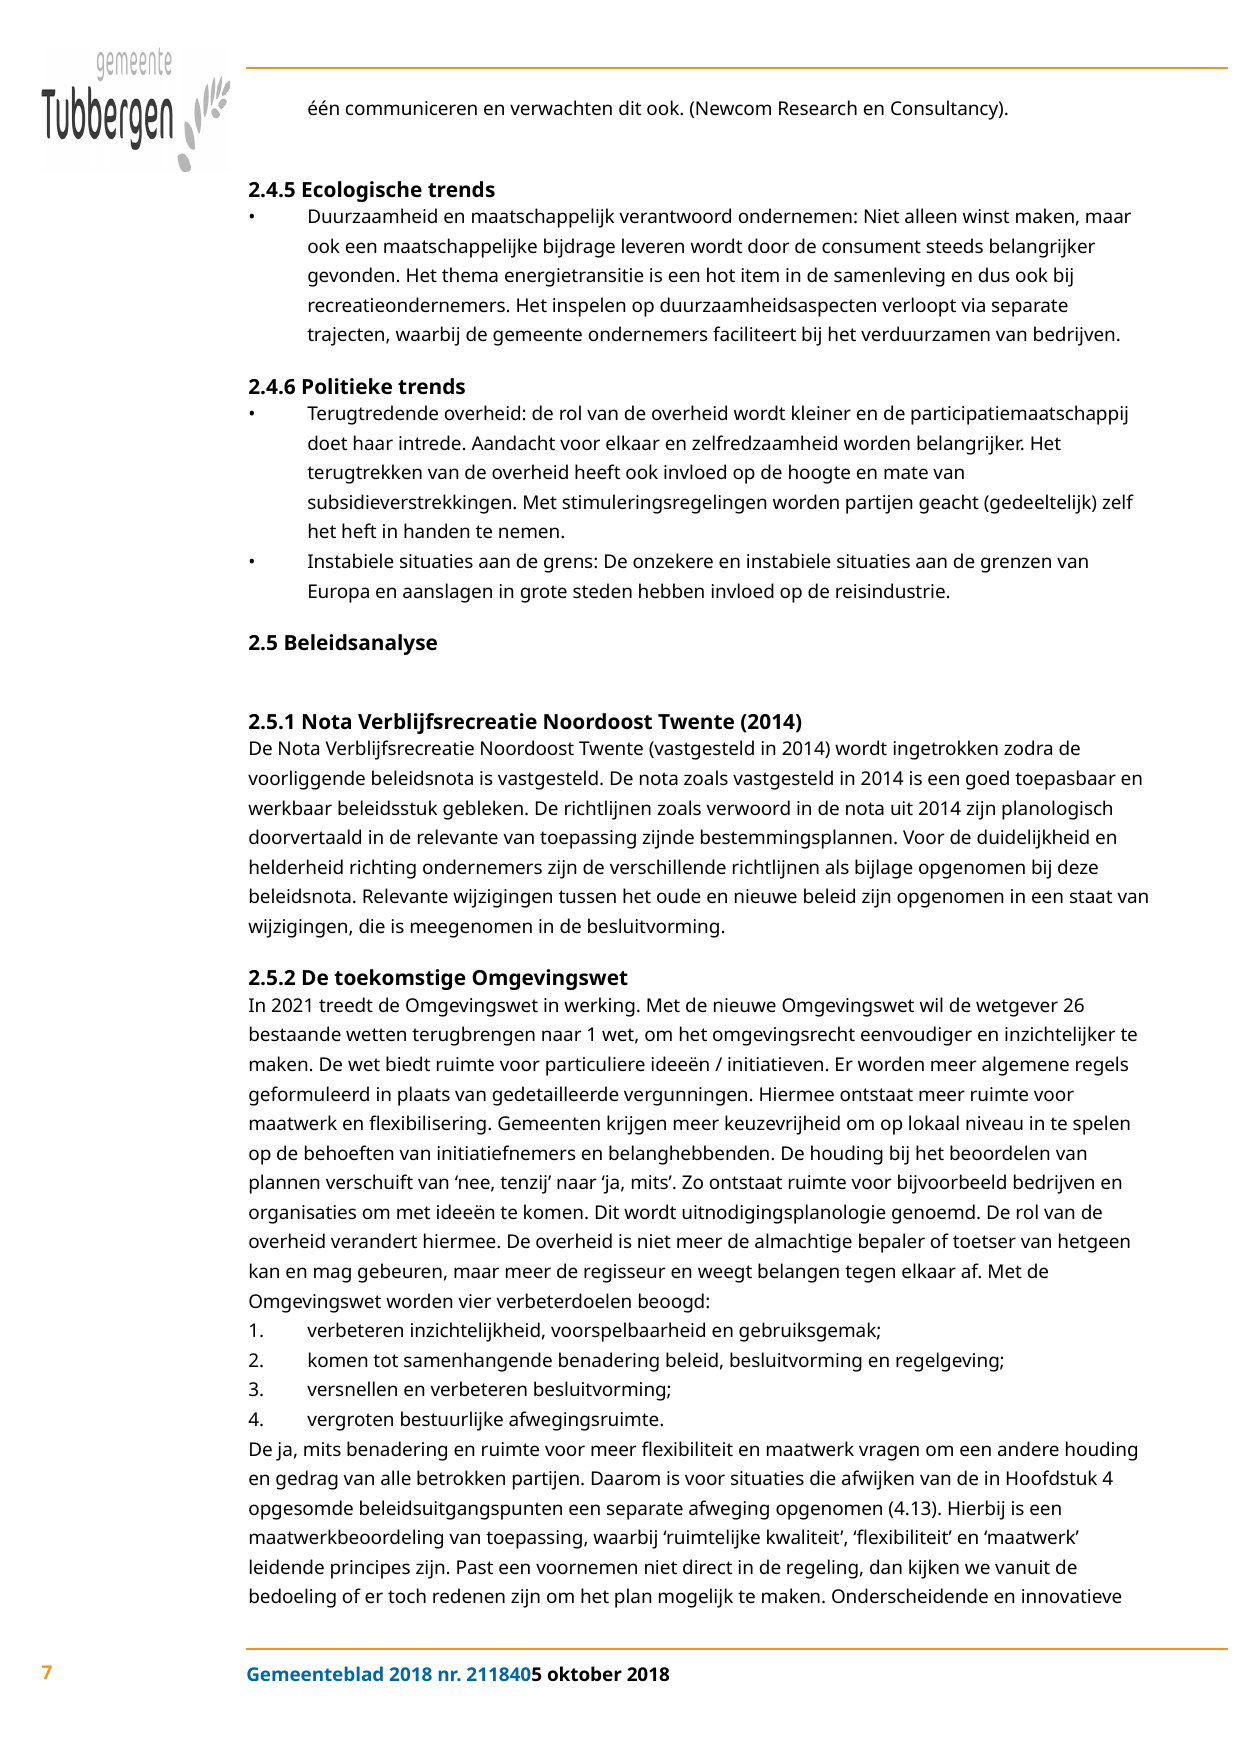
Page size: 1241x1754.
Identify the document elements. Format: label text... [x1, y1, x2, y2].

list Duurzaamheid en maatschappelijk verantwoord ondernemen: Niet alleen winst maken, maar ook een maatschappelijke bijdrage leveren wordt door de consument steeds belangrijker gevonden. Het thema energietransitie is een hot item in de samenleving en dus ook bij recreatieondernemers. Het inspelen op duurzaamheidsaspecten verloopt via separate trajecten, waarbij de gemeente ondernemers faciliteert bij het verduurzamen van bedrijven. [248, 203, 1152, 347]
list verbeteren inzichtelijkheid, voorspelbaarheid en gebruiksgemak; [248, 1317, 1152, 1343]
list één communiceren en verwachten dit ook. (Newcom Research en Consultancy). [248, 95, 1152, 121]
picture [41, 47, 231, 172]
list versnellen en verbeteren besluitvorming; [248, 1377, 1152, 1402]
list komen tot samenhangende benadering beleid, besluitvorming en regelgeving; [248, 1347, 1152, 1373]
text 2.5 Beleidsanalyse [248, 628, 1152, 657]
text De Nota Verblijfsrecreatie Noordoost Twente (vastgesteld in 2014) wordt ingetrokken zodra de voorliggende beleidsnota is vastgesteld. De nota zoals vastgesteld in 2014 is een goed toepasbaar en werkbaar beleidsstuk gebleken. De richtlijnen zoals verwoord in de nota uit 2014 zijn planologisch doorvertaald in de relevante van toepassing zijnde bestemmingsplannen. Voor de duidelijkheid en helderheid richting ondernemers zijn de verschillende richtlijnen als bijlage opgenomen bij deze beleidsnota. Relevante wijzigingen tussen het oude en nieuwe beleid zijn opgenomen in een staat van wijzigingen, die is meegenomen in de besluitvorming. [248, 736, 1152, 939]
text De ja, mits benadering en ruimte voor meer flexibiliteit en maatwerk vragen om een andere houding en gedrag van alle betrokken partijen. Daarom is voor situaties die afwijken van de in Hoofdstuk 4 opgesomde beleidsuitgangspunten een separate afweging opgenomen (4.13). Hierbij is een maatwerkbeoordeling van toepassing, waarbij ‘ruimtelijke kwaliteit’, ‘flexibiliteit’ en ‘maatwerk’ leidende principes zijn. Past een voornemen niet direct in de regeling, dan kijken we vanuit de bedoeling of er toch redenen zijn om het plan mogelijk te maken. Onderscheidende en innovatieve [248, 1436, 1152, 1609]
list vergroten bestuurlijke afwegingsruimte. [248, 1406, 1152, 1432]
list Instabiele situaties aan de grens: De onzekere en instabiele situaties aan de grenzen van Europa en aanslagen in grote steden hebben invloed op de reisindustrie. [248, 548, 1152, 604]
text 2.5.2 De toekomstige Omgevingswet [248, 963, 1152, 992]
text In 2021 treedt de Omgevingswet in werking. Met de nieuwe Omgevingswet wil de wetgever 26 bestaande wetten terugbrengen naar 1 wet, om het omgevingsrecht eenvoudiger en inzichtelijker te maken. De wet biedt ruimte voor particuliere ideeën / initiatieven. Er worden meer algemene regels geformuleerd in plaats van gedetailleerde vergunningen. Hiermee ontstaat meer ruimte voor maatwerk en flexibilisering. Gemeenten krijgen meer keuzevrijheid om op lokaal niveau in te spelen op de behoeften van initiatiefnemers en belanghebbenden. De houding bij het beoordelen van plannen verschuift van ‘nee, tenzij’ naar ‘ja, mits’. Zo ontstaat ruimte voor bijvoorbeeld bedrijven en organisaties om met ideeën te komen. Dit wordt uitnodigingsplanologie genoemd. De rol van de overheid verandert hiermee. De overheid is niet meer de almachtige bepaler of toetser van hetgeen kan en mag gebeuren, maar meer de regisseur en weegt belangen tegen elkaar af. Met de Omgevingswet worden vier verbeterdoelen beoogd: [248, 992, 1152, 1313]
text 2.5.1 Nota Verblijfsrecreatie Noordoost Twente (2014) [248, 707, 1152, 736]
text 2.4.5 Ecologische trends [248, 175, 1152, 203]
text 2.4.6 Politieke trends [248, 372, 1152, 400]
list Terugtredende overheid: de rol van de overheid wordt kleiner en de participatiemaatschappij doet haar intrede. Aandacht voor elkaar en zelfredzaamheid worden belangrijker. Het terugtrekken van de overheid heeft ook invloed op de hoogte en mate van subsidieverstrekkingen. Met stimuleringsregelingen worden partijen geacht (gedeeltelijk) zelf het heft in handen te nemen. [248, 400, 1152, 544]
